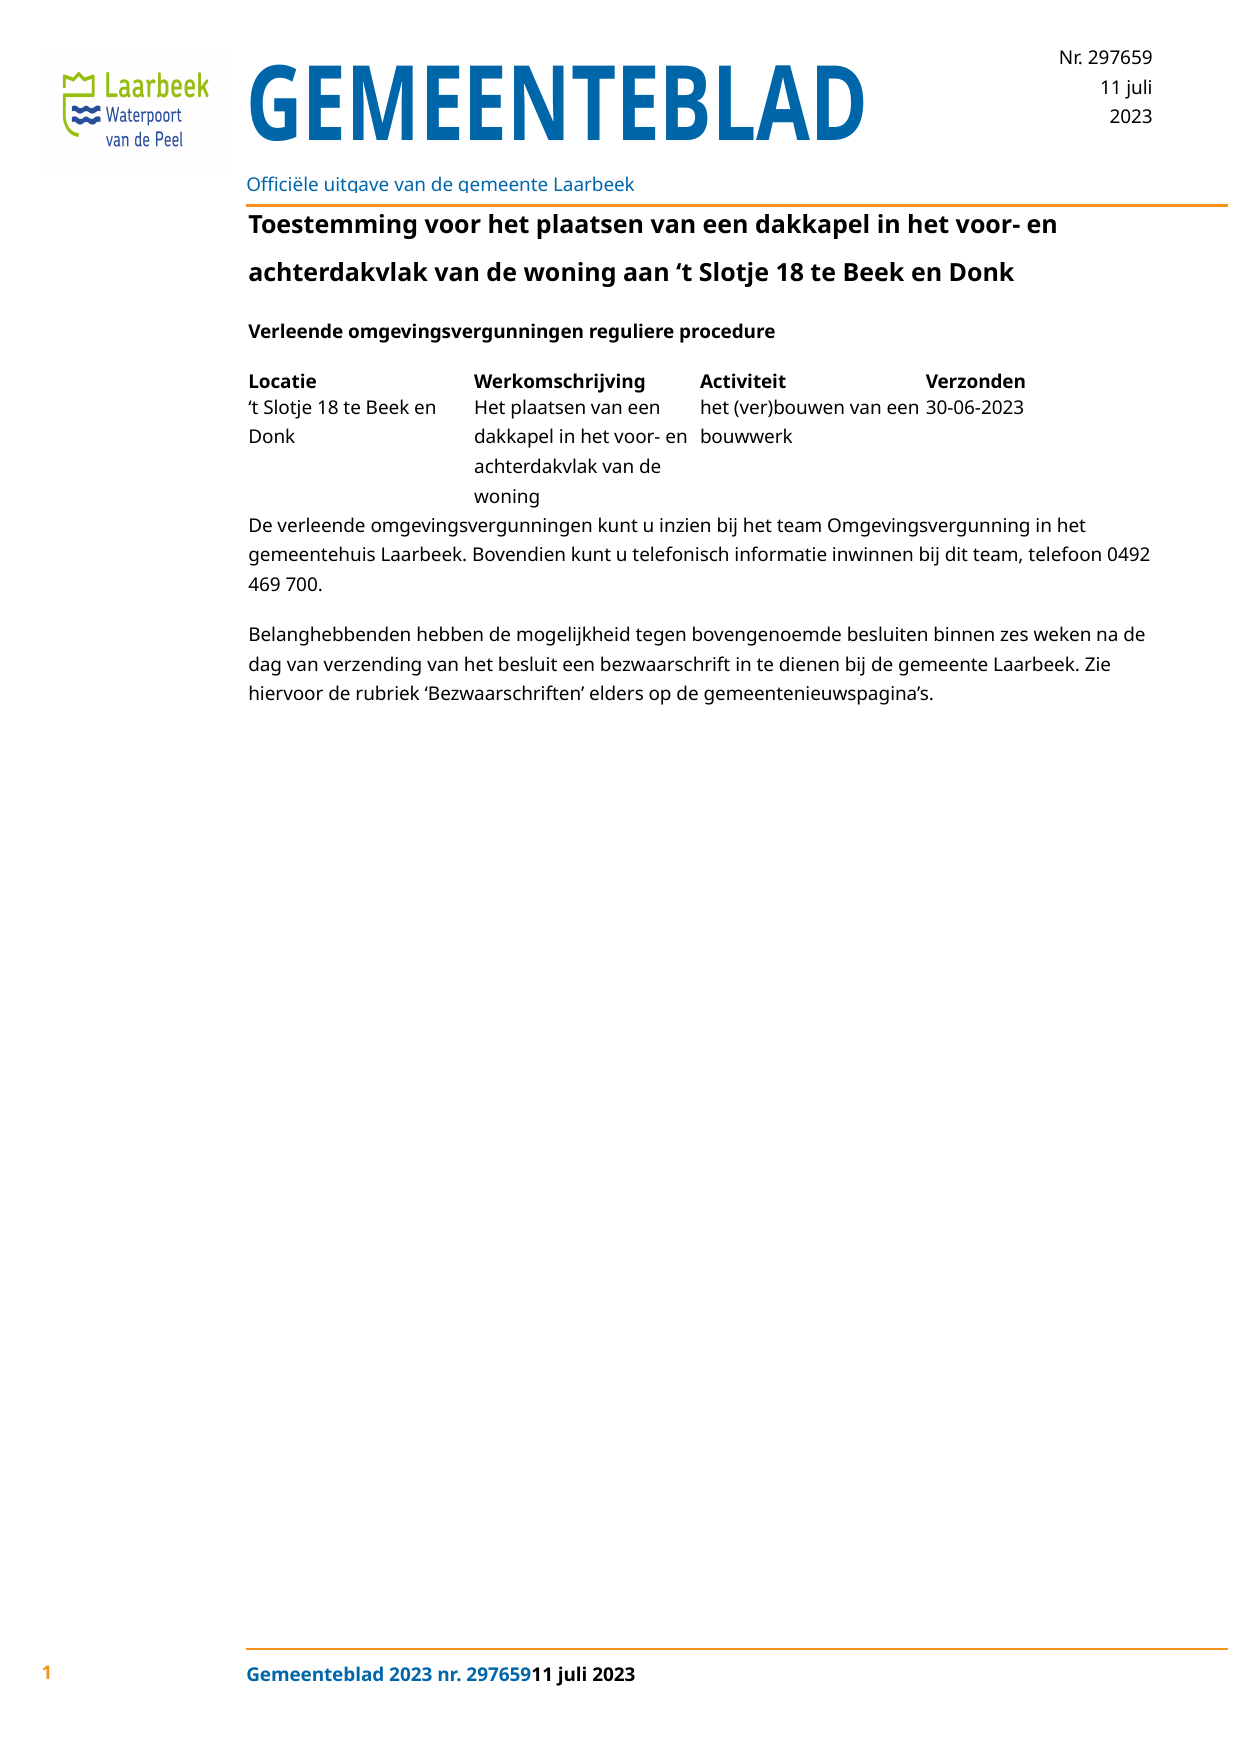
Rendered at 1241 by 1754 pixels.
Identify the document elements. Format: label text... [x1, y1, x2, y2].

table_header Werkomschrijving [474, 369, 700, 394]
table_cell het (ver)bouwen van een bouwwerk [700, 394, 926, 509]
table_header Locatie [248, 369, 474, 394]
text Toestemming voor het plaatsen van een dakkapel in het voor- en achterdakvlak van de woning aan ‘t Slotje 18 te Beek en Donk [248, 207, 1152, 288]
picture [41, 47, 231, 172]
text Verleende omgevingsvergunningen reguliere procedure [248, 318, 1152, 344]
text Belanghebbenden hebben de mogelijkheid tegen bovengenoemde besluiten binnen zes weken na de dag van verzending van het besluit een bezwaarschrift in te dienen bij de gemeente Laarbeek. Zie hiervoor de rubriek ‘Bezwaarschriften’ elders op de gemeentenieuwspagina’s. [248, 621, 1152, 706]
table_cell Het plaatsen van een dakkapel in het voor- en achterdakvlak van de woning [474, 394, 700, 509]
table_cell 30-06-2023 [926, 394, 1152, 509]
table_header Activiteit [700, 369, 926, 394]
table_cell ‘t Slotje 18 te Beek en Donk [248, 394, 474, 509]
table_header Verzonden [926, 369, 1152, 394]
text De verleende omgevingsvergunningen kunt u inzien bij het team Omgevingsvergunning in het gemeentehuis Laarbeek. Bovendien kunt u telefonisch informatie inwinnen bij dit team, telefoon 0492 469 700. [248, 512, 1152, 597]
